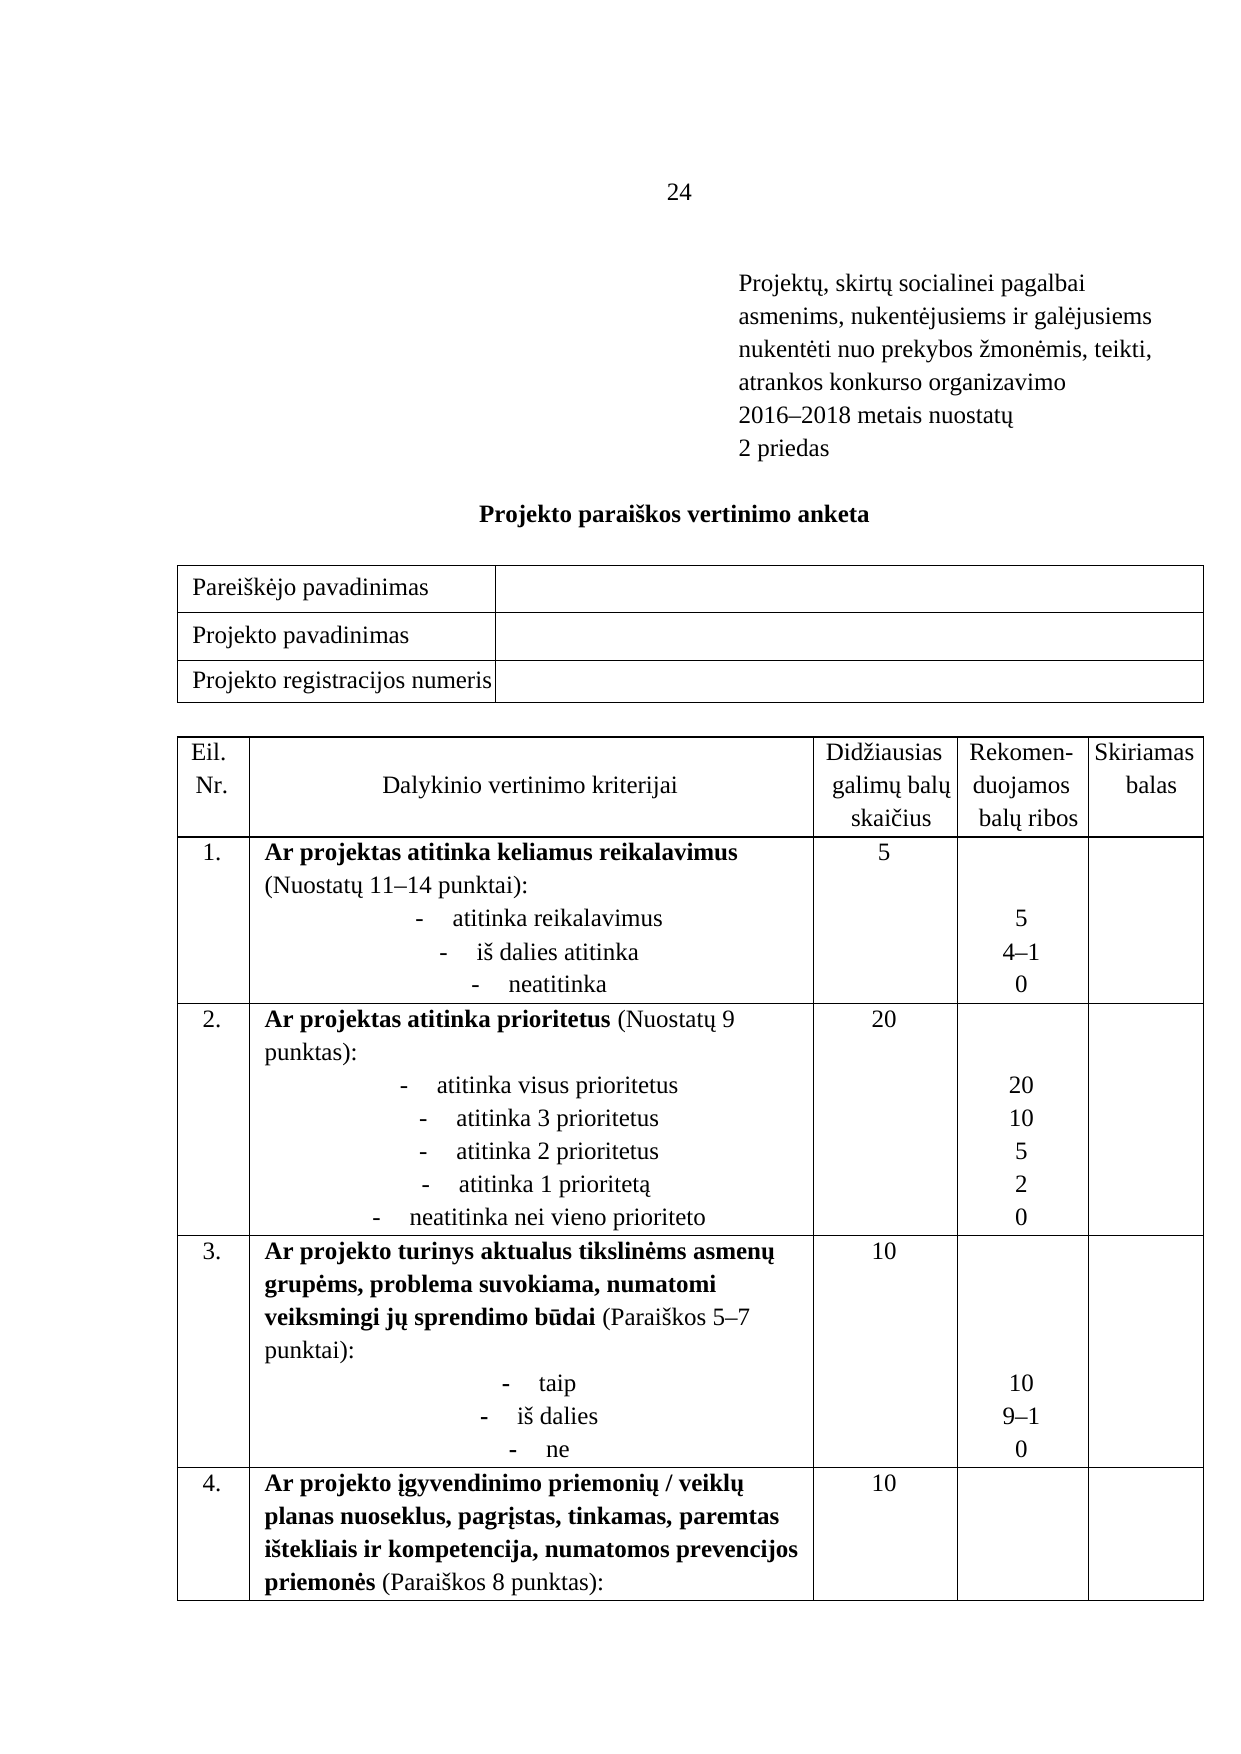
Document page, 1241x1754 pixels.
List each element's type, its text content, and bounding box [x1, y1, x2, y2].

table_cell Projekto pavadinimas [178, 613, 495, 659]
table_cell [1089, 1468, 1203, 1600]
table_header [496, 566, 1203, 612]
table_cell 2. [178, 1004, 249, 1235]
table_cell 20 [814, 1004, 957, 1235]
table_cell Ar projekto turinys aktualus tikslinėms asmenų grupėms, problema suvokiama, numatomi veiksmingi jų sprendimo būdai (Paraiškos 5–7 punktai): - taip - iš dalies - ne [250, 1236, 813, 1467]
table_header Eil. Nr. [178, 738, 249, 836]
text 2016–2018 metais nuostatų [738, 400, 1181, 428]
table_cell 20 10 5 2 0 [958, 1004, 1088, 1235]
table_cell [496, 613, 1203, 659]
table_cell Ar projektas atitinka prioritetus (Nuostatų 9 punktas): - atitinka visus prioritetus - atitinka 3 prioritetus - atitinka 2 prioritetus - atitinka 1 prioritetą - neatitinka nei vieno prioriteto [250, 1004, 813, 1235]
table_cell 4. [178, 1468, 249, 1600]
text Projektų, skirtų socialinei pagalbai [738, 268, 1181, 296]
table_cell Ar projektas atitinka keliamus reikalavimus (Nuostatų 11–14 punktai): - atitinka reikalavimus - iš dalies atitinka - neatitinka [250, 838, 813, 1003]
table_cell 10 [814, 1236, 957, 1467]
table_cell 5 4–1 0 [958, 838, 1088, 1003]
table_header Skiriamas balas [1089, 738, 1203, 836]
table_cell 5 [814, 838, 957, 1003]
text nukentėti nuo prekybos žmonėmis, teikti, [738, 334, 1181, 362]
text Projekto paraiškos vertinimo anketa [162, 499, 1192, 528]
text 2 priedas [738, 433, 1181, 462]
table_cell [1089, 838, 1203, 1003]
table_cell 3. [178, 1236, 249, 1467]
table_header Rekomen- duojamos balų ribos [958, 738, 1088, 836]
text atrankos konkurso organizavimo [738, 367, 1181, 396]
table_cell 10 [814, 1468, 957, 1600]
table_cell Ar projekto įgyvendinimo priemonių / veiklų planas nuoseklus, pagrįstas, tinkamas, paremtas ištekliais ir kompetencija, numatomos prevencijos priemonės (Paraiškos 8 punktas): [250, 1468, 813, 1600]
table_header Dalykinio vertinimo kriterijai [250, 738, 813, 836]
table_cell [1089, 1004, 1203, 1235]
table_cell [1089, 1236, 1203, 1467]
table_header Pareiškėjo pavadinimas [178, 566, 495, 612]
table_cell 1. [178, 838, 249, 1003]
text asmenims, nukentėjusiems ir galėjusiems [738, 301, 1181, 329]
table_header Didžiausias galimų balų skaičius [814, 738, 957, 836]
table_cell Projekto registracijos numeris [178, 661, 495, 702]
table_cell 10 9–1 0 [958, 1236, 1088, 1467]
table_cell [496, 661, 1203, 702]
table_cell [958, 1468, 1088, 1600]
